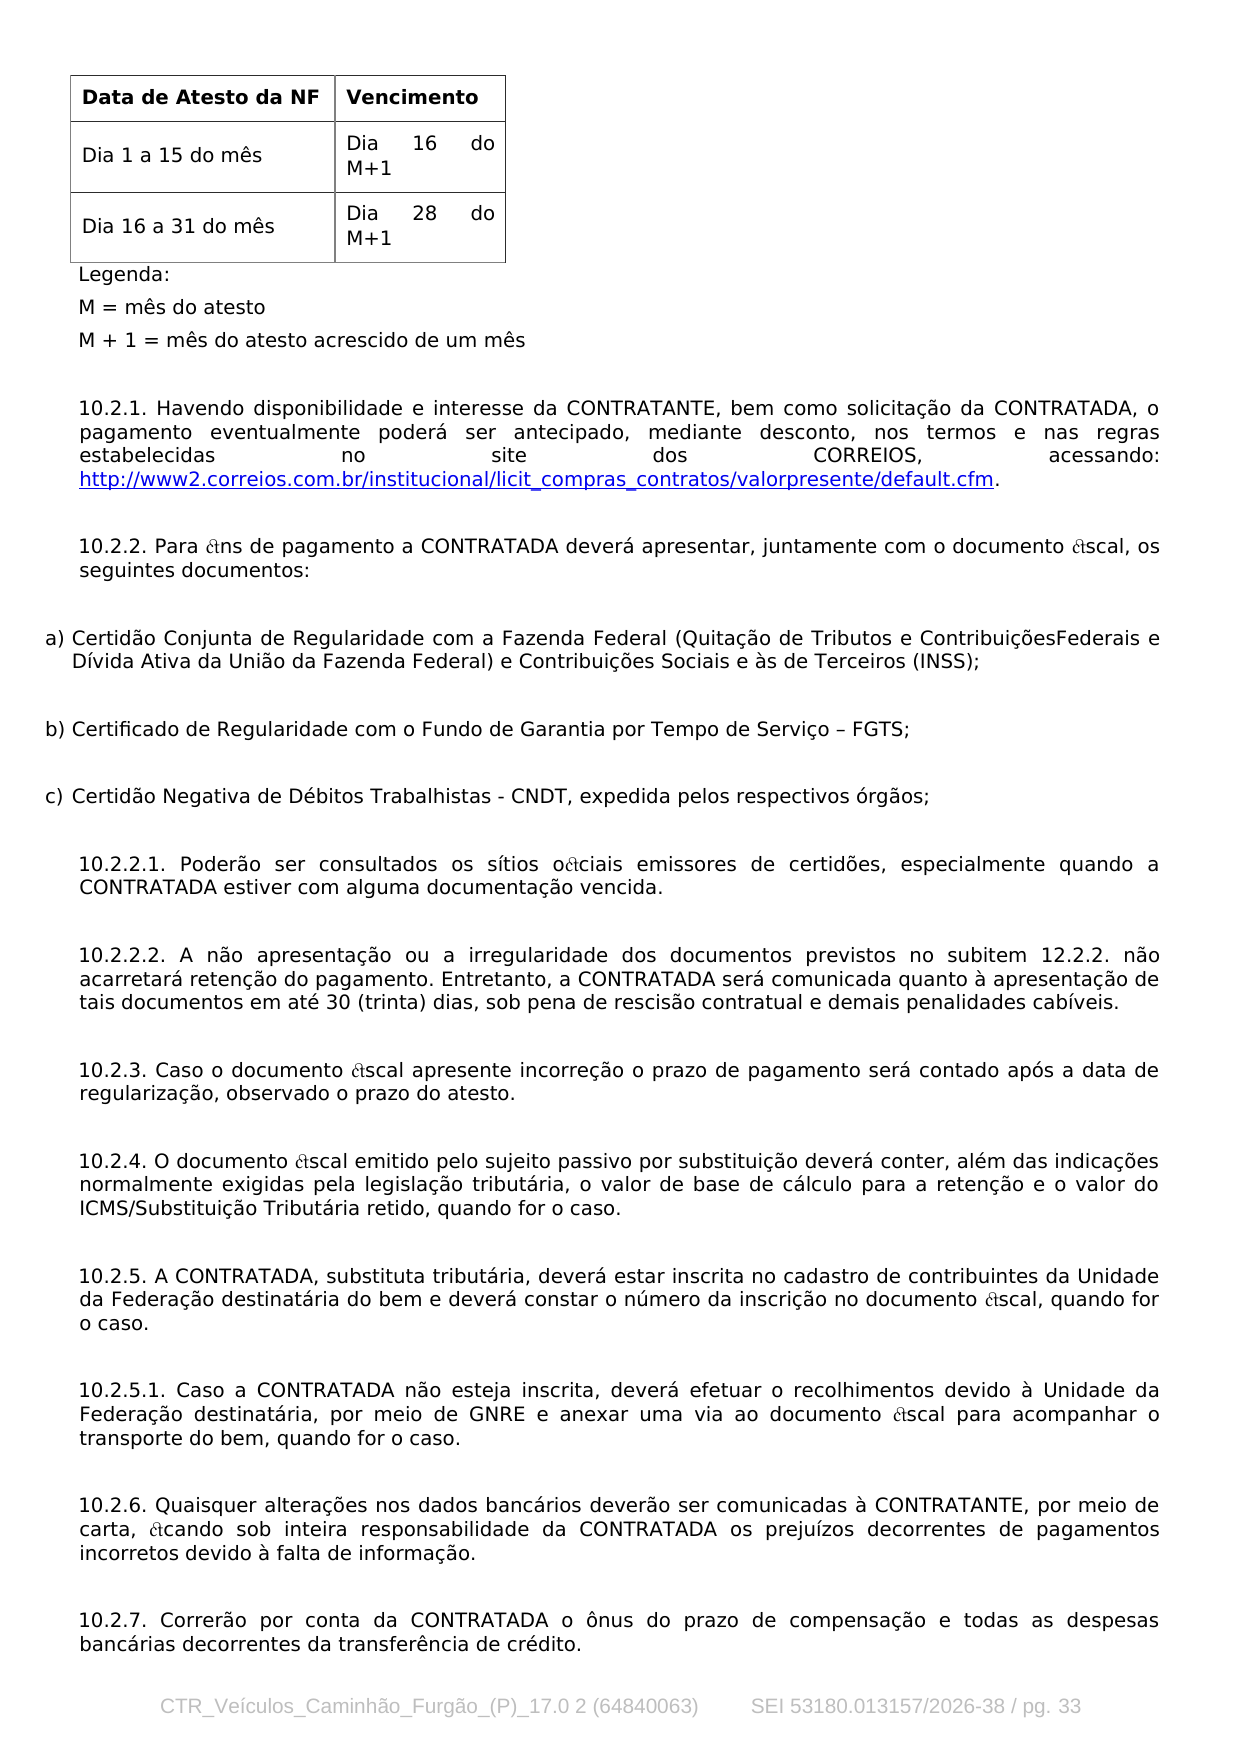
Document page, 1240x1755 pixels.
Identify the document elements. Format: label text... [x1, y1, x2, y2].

table_header Data de Atesto da NF [71, 76, 334, 121]
text 10.2.2.1. Poderão ser consultados os sítios ociais emissores de certidões, especialmente quando a CONTRATADA estiver com alguma documentação vencida. [78, 853, 1161, 899]
text Legenda: [78, 263, 1161, 286]
table_cell Dia 1 a 15 do mês [71, 122, 334, 192]
text 10.2.1. Havendo disponibilidade e interesse da CONTRATANTE, bem como solicitação da CONTRATADA, o pagamento eventualmente poderá ser antecipado, mediante desconto, nos termos e nas regras estabelecidas no site dos CORREIOS, acessando: http://www2.correios.com.br/institucional/licit_compras_contratos/valorpresente/default.cfm. [78, 397, 1161, 491]
list Certidão Negativa de Débitos Trabalhistas - CNDT, expedida pelos respectivos órgãos; [45, 785, 1161, 808]
text 10.2.2. Para ns de pagamento a CONTRATADA deverá apresentar, juntamente com o documento scal, os seguintes documentos: [78, 536, 1161, 582]
text 10.2.4. O documento scal emitido pelo sujeito passivo por substituição deverá conter, além das indicações normalmente exigidas pela legislação tributária, o valor de base de cálculo para a retenção e o valor do ICMS/Substituição Tributária retido, quando for o caso. [78, 1150, 1161, 1220]
text 10.2.3. Caso o documento scal apresente incorreção o prazo de pagamento será contado após a data de regularização, observado o prazo do atesto. [78, 1059, 1161, 1105]
text 10.2.5.1. Caso a CONTRATADA não esteja inscrita, deverá efetuar o recolhimentos devido à Unidade da Federação destinatária, por meio de GNRE e anexar uma via ao documento scal para acompanhar o transporte do bem, quando for o caso. [78, 1379, 1161, 1450]
list Certidão Conjunta de Regularidade com a Fazenda Federal (Quitação de Tributos e ContribuiçõesFederais e Dívida Ativa da União da Fazenda Federal) e Contribuições Sociais e às de Terceiros (INSS); [45, 627, 1161, 673]
table_header Vencimento [336, 76, 505, 121]
text 10.2.7. Correrão por conta da CONTRATADA o ônus do prazo de compensação e todas as despesas bancárias decorrentes da transferência de crédito. [78, 1609, 1161, 1656]
table_cell Dia 28 do M+1 [336, 193, 505, 262]
table_cell Dia 16 a 31 do mês [71, 193, 334, 262]
text M = mês do atesto [78, 296, 1161, 319]
text 10.2.2.2. A não apresentação ou a irregularidade dos documentos previstos no subitem 12.2.2. não acarretará retenção do pagamento. Entretanto, a CONTRATADA será comunicada quanto à apresentação de tais documentos em até 30 (trinta) dias, sob pena de rescisão contratual e demais penalidades cabíveis. [78, 944, 1161, 1014]
text 10.2.5. A CONTRATADA, substituta tributária, deverá estar inscrita no cadastro de contribuintes da Unidade da Federação destinatária do bem e deverá constar o número da inscrição no documento scal, quando for o caso. [78, 1265, 1161, 1335]
table_cell Dia 16 do M+1 [336, 122, 505, 192]
list Certificado de Regularidade com o Fundo de Garantia por Tempo de Serviço – FGTS; [45, 718, 1161, 741]
text M + 1 = mês do atesto acrescido de um mês [78, 329, 1161, 353]
text 10.2.6. Quaisquer alterações nos dados bancários deverão ser comunicadas à CONTRATANTE, por meio de carta, cando sob inteira responsabilidade da CONTRATADA os prejuízos decorrentes de pagamentos incorretos devido à falta de informação. [78, 1494, 1161, 1564]
